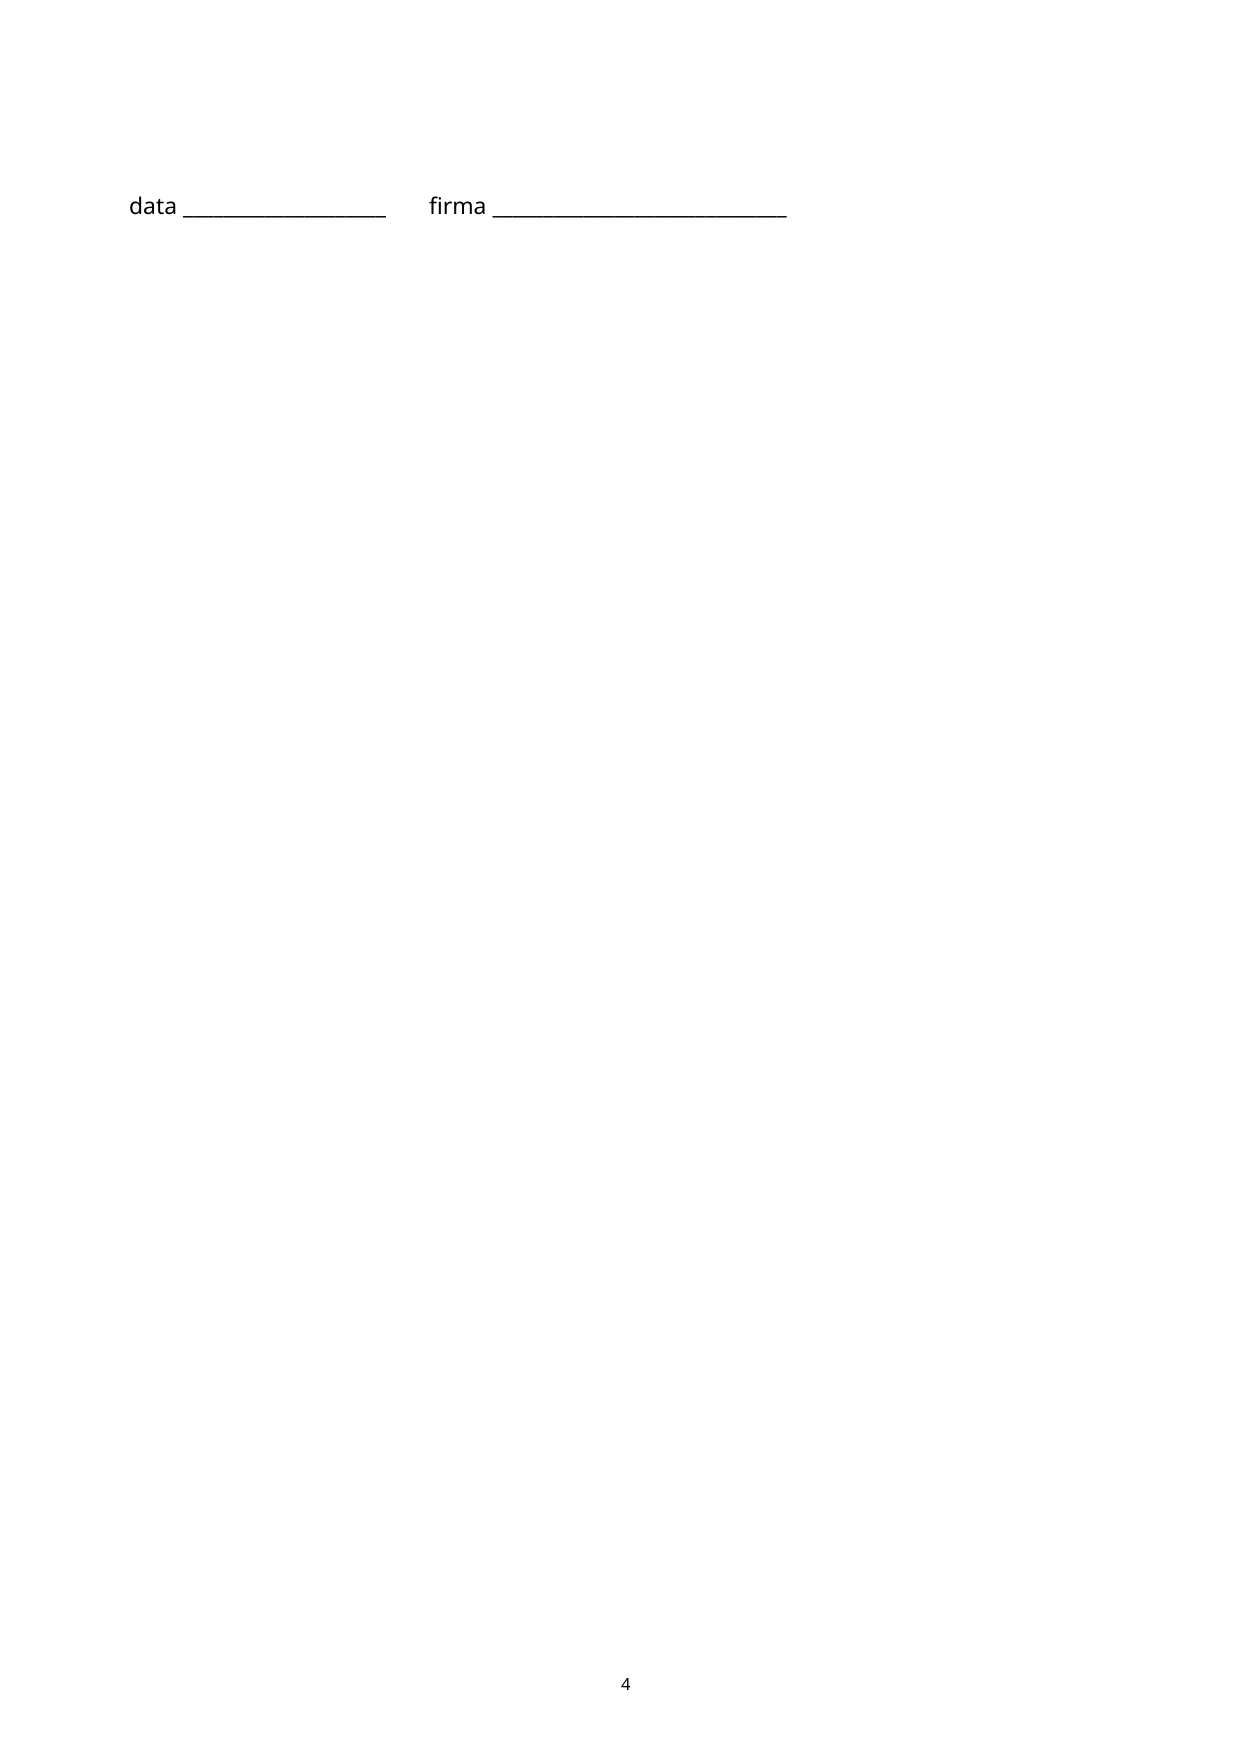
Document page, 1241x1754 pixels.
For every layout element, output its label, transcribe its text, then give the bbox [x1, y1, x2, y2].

text Data ____________________ Firma _____________________________ [129, 190, 1122, 221]
